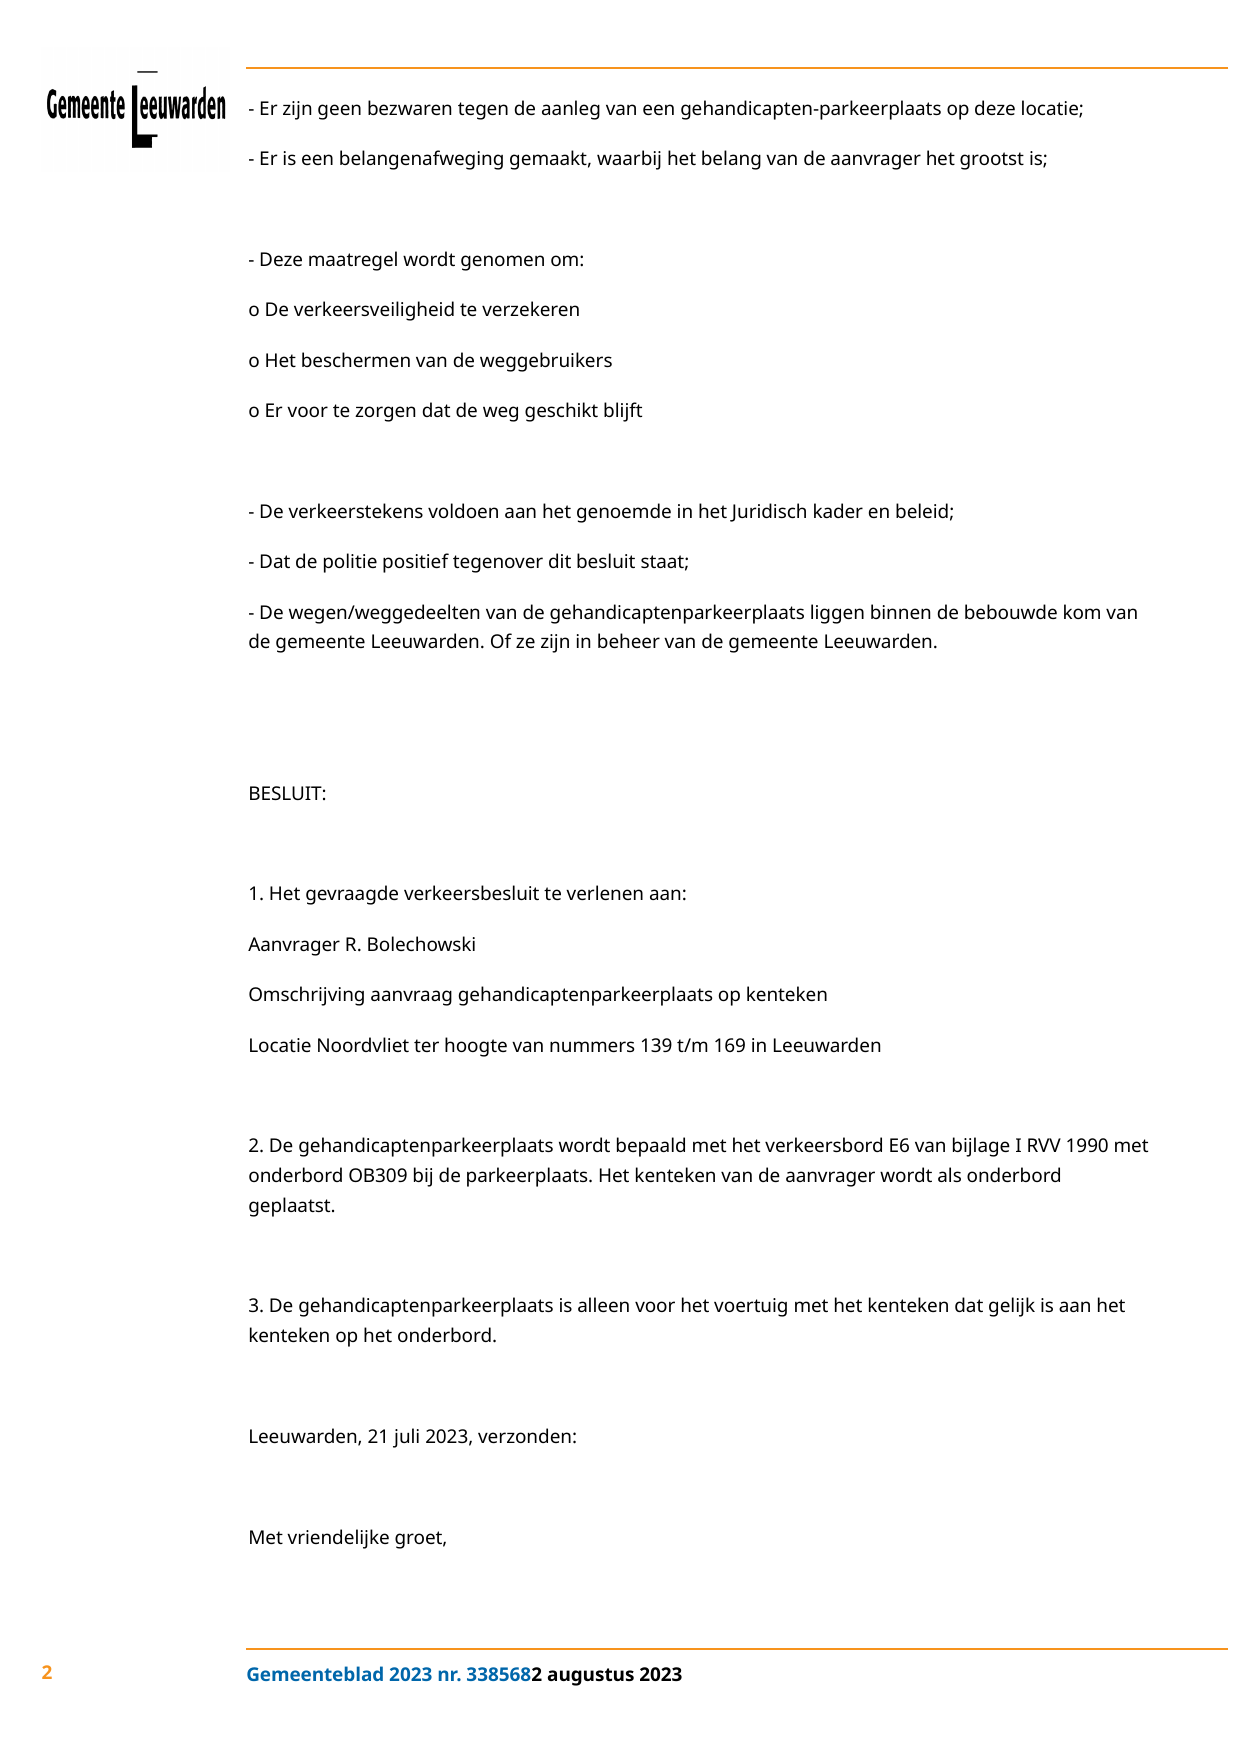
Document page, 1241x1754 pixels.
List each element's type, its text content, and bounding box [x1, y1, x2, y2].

text Locatie Noordvliet ter hoogte van nummers 139 t/m 169 in Leeuwarden [248, 1032, 1152, 1058]
text Aanvrager R. Bolechowski [248, 931, 1152, 957]
text - Er is een belangenafweging gemaakt, waarbij het belang van de aanvrager het grootst is; [248, 145, 1152, 171]
text Leeuwarden, 21 juli 2023, verzonden: [248, 1423, 1152, 1449]
text - De verkeerstekens voldoen aan het genoemde in het Juridisch kader en beleid; [248, 498, 1152, 524]
text Omschrijving aanvraag gehandicaptenparkeerplaats op kenteken [248, 981, 1152, 1007]
text o Er voor te zorgen dat de weg geschikt blijft [248, 397, 1152, 423]
text - Er zijn geen bezwaren tegen de aanleg van een gehandicapten-parkeerplaats op deze locatie; [248, 95, 1152, 121]
picture [41, 47, 231, 172]
text - De wegen/weggedeelten van de gehandicaptenparkeerplaats liggen binnen de bebouwde kom van de gemeente Leeuwarden. Of ze zijn in beheer van de gemeente Leeuwarden. [248, 599, 1152, 654]
text o Het beschermen van de weggebruikers [248, 347, 1152, 373]
text - Dat de politie positief tegenover dit besluit staat; [248, 548, 1152, 574]
text - Deze maatregel wordt genomen om: [248, 246, 1152, 272]
text Met vriendelijke groet, [248, 1524, 1152, 1550]
text 3. De gehandicaptenparkeerplaats is alleen voor het voertuig met het kenteken dat gelijk is aan het kenteken op het onderbord. [248, 1293, 1152, 1348]
text 1. Het gevraagde verkeersbesluit te verlenen aan: [248, 881, 1152, 906]
text BESLUIT: [248, 780, 1152, 806]
text 2. De gehandicaptenparkeerplaats wordt bepaald met het verkeersbord E6 van bijlage I RVV 1990 met onderbord OB309 bij de parkeerplaats. Het kenteken van de aanvrager wordt als onderbord geplaatst. [248, 1133, 1152, 1218]
text o De verkeersveiligheid te verzekeren [248, 296, 1152, 322]
